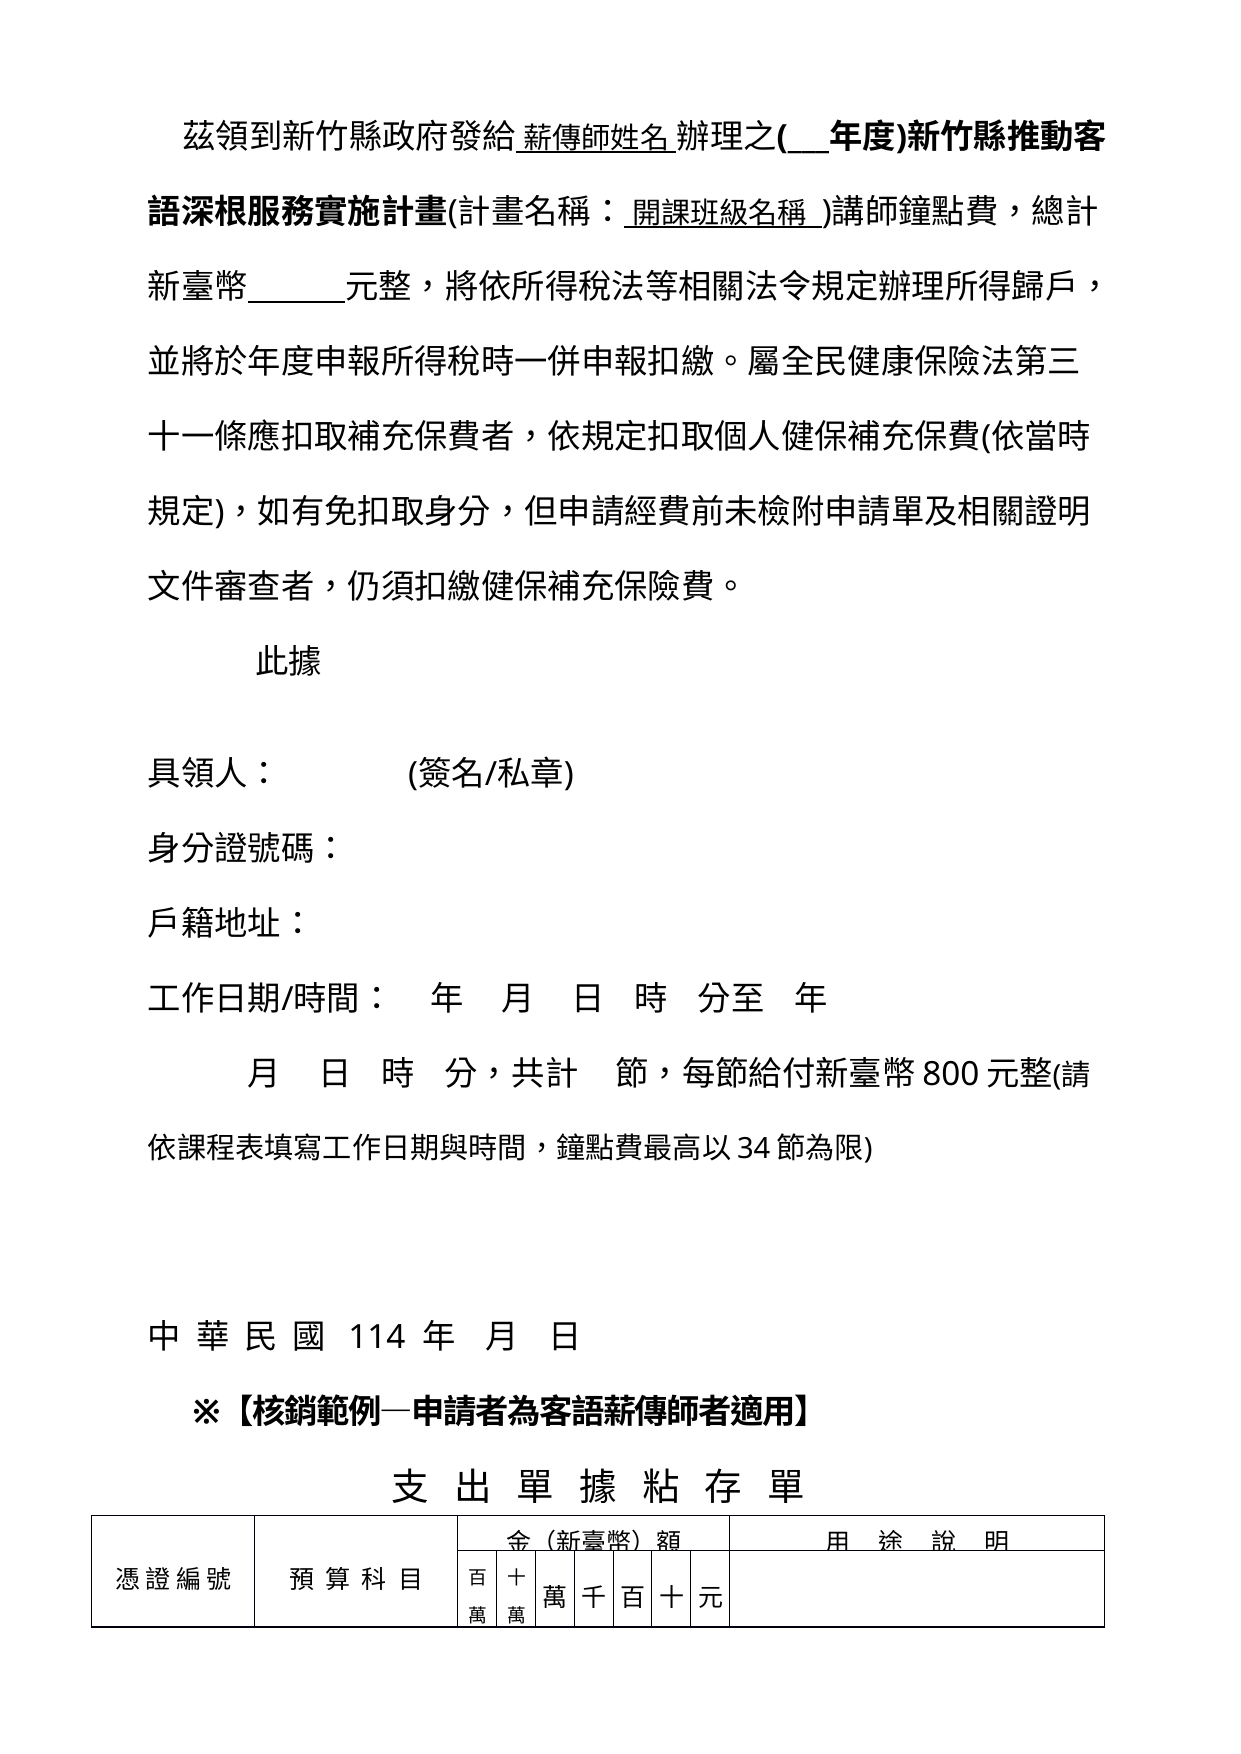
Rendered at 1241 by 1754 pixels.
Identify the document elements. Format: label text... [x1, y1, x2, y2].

text 戶籍地址： [148, 877, 1107, 952]
text 茲領到新竹縣政府發給 薪傳師姓名 辦理之(___年度)新竹縣推動客語深根服務實施計畫(計畫名稱： 開課班級名稱 )講師鐘點費，總計新臺幣 元整，將依所得稅法等相關法令規定辦理所得歸戶，並將於年度申報所得稅時一併申報扣繳。屬全民健康保險法第三十一條應扣取補充保費者，依規定扣取個人健保補充保費(依當時規定)，如有免扣取身分，但申請經費前未檢附申請單及相關證明文件審查者，仍須扣繳健保補充保險費。 [148, 90, 1107, 615]
table_cell 萬 [536, 1551, 574, 1626]
text 此據 [89, 615, 1107, 690]
text ※【核銷範例—申請者為客語薪傳師者適用】 [89, 1365, 1107, 1440]
text 具領人： (簽名/私章) [148, 727, 1107, 802]
text 工作日期/時間： 年 月 日 時 分至 年 [148, 952, 1109, 1027]
table_cell [730, 1551, 1104, 1626]
table_cell 千 [575, 1551, 613, 1626]
table_header 金（新臺幣）額 [458, 1516, 729, 1550]
table_cell 元 [691, 1551, 729, 1626]
table_cell 十 萬 [497, 1551, 535, 1626]
text 中 華 民 國 114 年 月 日 [148, 1290, 1107, 1365]
text 月 日 時 分，共計 節，每節給付新臺幣800元整(請依課程表填寫工作日期與時間，鐘點費最高以34節為限) [148, 1027, 1109, 1177]
table_cell 十 [652, 1551, 690, 1626]
table_cell 百 萬 [458, 1551, 496, 1626]
table_header 預 算 科 目 [255, 1516, 457, 1626]
table_header 用 途 說 明 [730, 1516, 1104, 1550]
table_header 憑 證 編 號 [92, 1516, 254, 1626]
table_cell 百 [614, 1551, 651, 1626]
text 身分證號碼： [148, 802, 1107, 877]
text 支 出 單 據 粘 存 單 [89, 1440, 1107, 1515]
